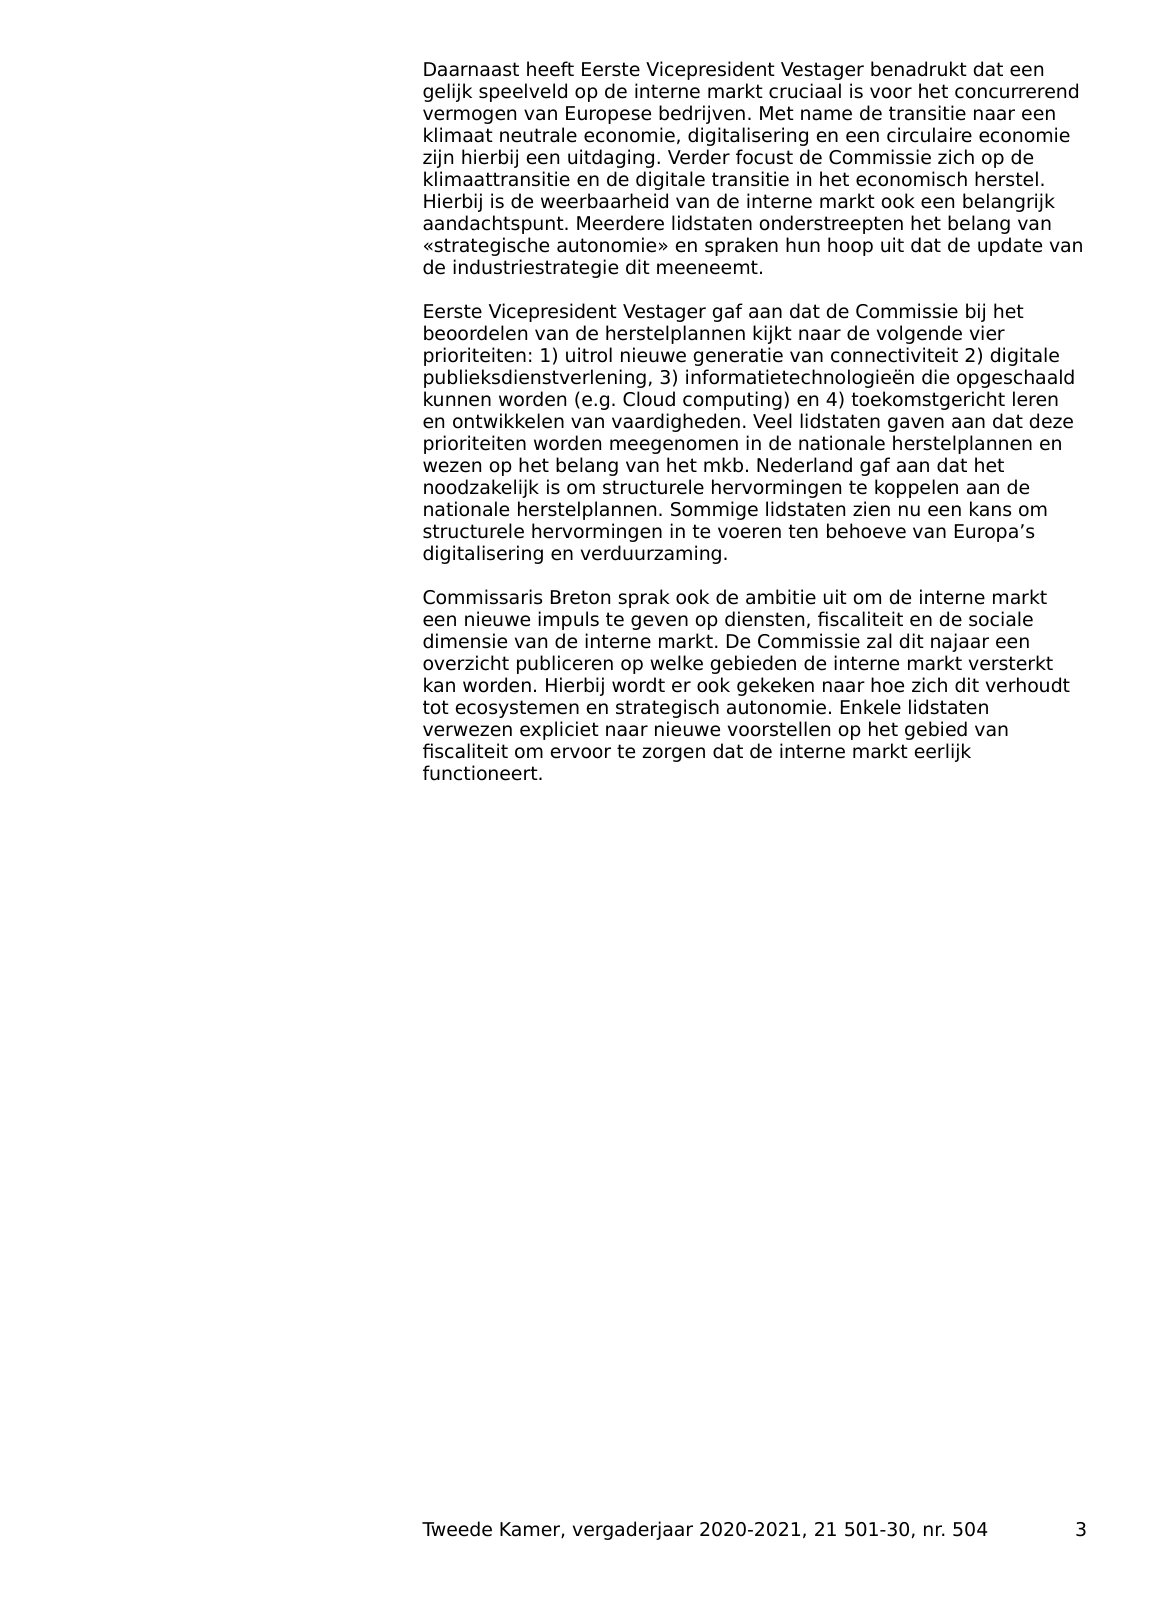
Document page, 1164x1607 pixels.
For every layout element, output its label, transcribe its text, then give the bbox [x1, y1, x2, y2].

text Daarnaast heeft Eerste Vicepresident Vestager benadrukt dat een gelijk speelveld op de interne markt cruciaal is voor het concurrerend vermogen van Europese bedrijven. Met name de transitie naar een klimaat neutrale economie, digitalisering en een circulaire economie zijn hierbij een uitdaging. Verder focust de Commissie zich op de klimaattransitie en de digitale transitie in het economisch herstel. Hierbij is de weerbaarheid van de interne markt ook een belangrijk aandachtspunt. Meerdere lidstaten onderstreepten het belang van «strategische autonomie» en spraken hun hoop uit dat de update van de industriestrategie dit meeneemt. [422, 59, 1087, 279]
text Commissaris Breton sprak ook de ambitie uit om de interne markt een nieuwe impuls te geven op diensten, fiscaliteit en de sociale dimensie van de interne markt. De Commissie zal dit najaar een overzicht publiceren op welke gebieden de interne markt versterkt kan worden. Hierbij wordt er ook gekeken naar hoe zich dit verhoudt tot ecosystemen en strategisch autonomie. Enkele lidstaten verwezen expliciet naar nieuwe voorstellen op het gebied van fiscaliteit om ervoor te zorgen dat de interne markt eerlijk functioneert. [422, 587, 1087, 785]
text Eerste Vicepresident Vestager gaf aan dat de Commissie bij het beoordelen van de herstelplannen kijkt naar de volgende vier prioriteiten: 1) uitrol nieuwe generatie van connectiviteit 2) digitale publieksdienstverlening, 3) informatietechnologieën die opgeschaald kunnen worden (e.g. Cloud computing) en 4) toekomstgericht leren en ontwikkelen van vaardigheden. Veel lidstaten gaven aan dat deze prioriteiten worden meegenomen in de nationale herstelplannen en wezen op het belang van het mkb. Nederland gaf aan dat het noodzakelijk is om structurele hervormingen te koppelen aan de nationale herstelplannen. Sommige lidstaten zien nu een kans om structurele hervormingen in te voeren ten behoeve van Europa’s digitalisering en verduurzaming. [422, 301, 1087, 565]
